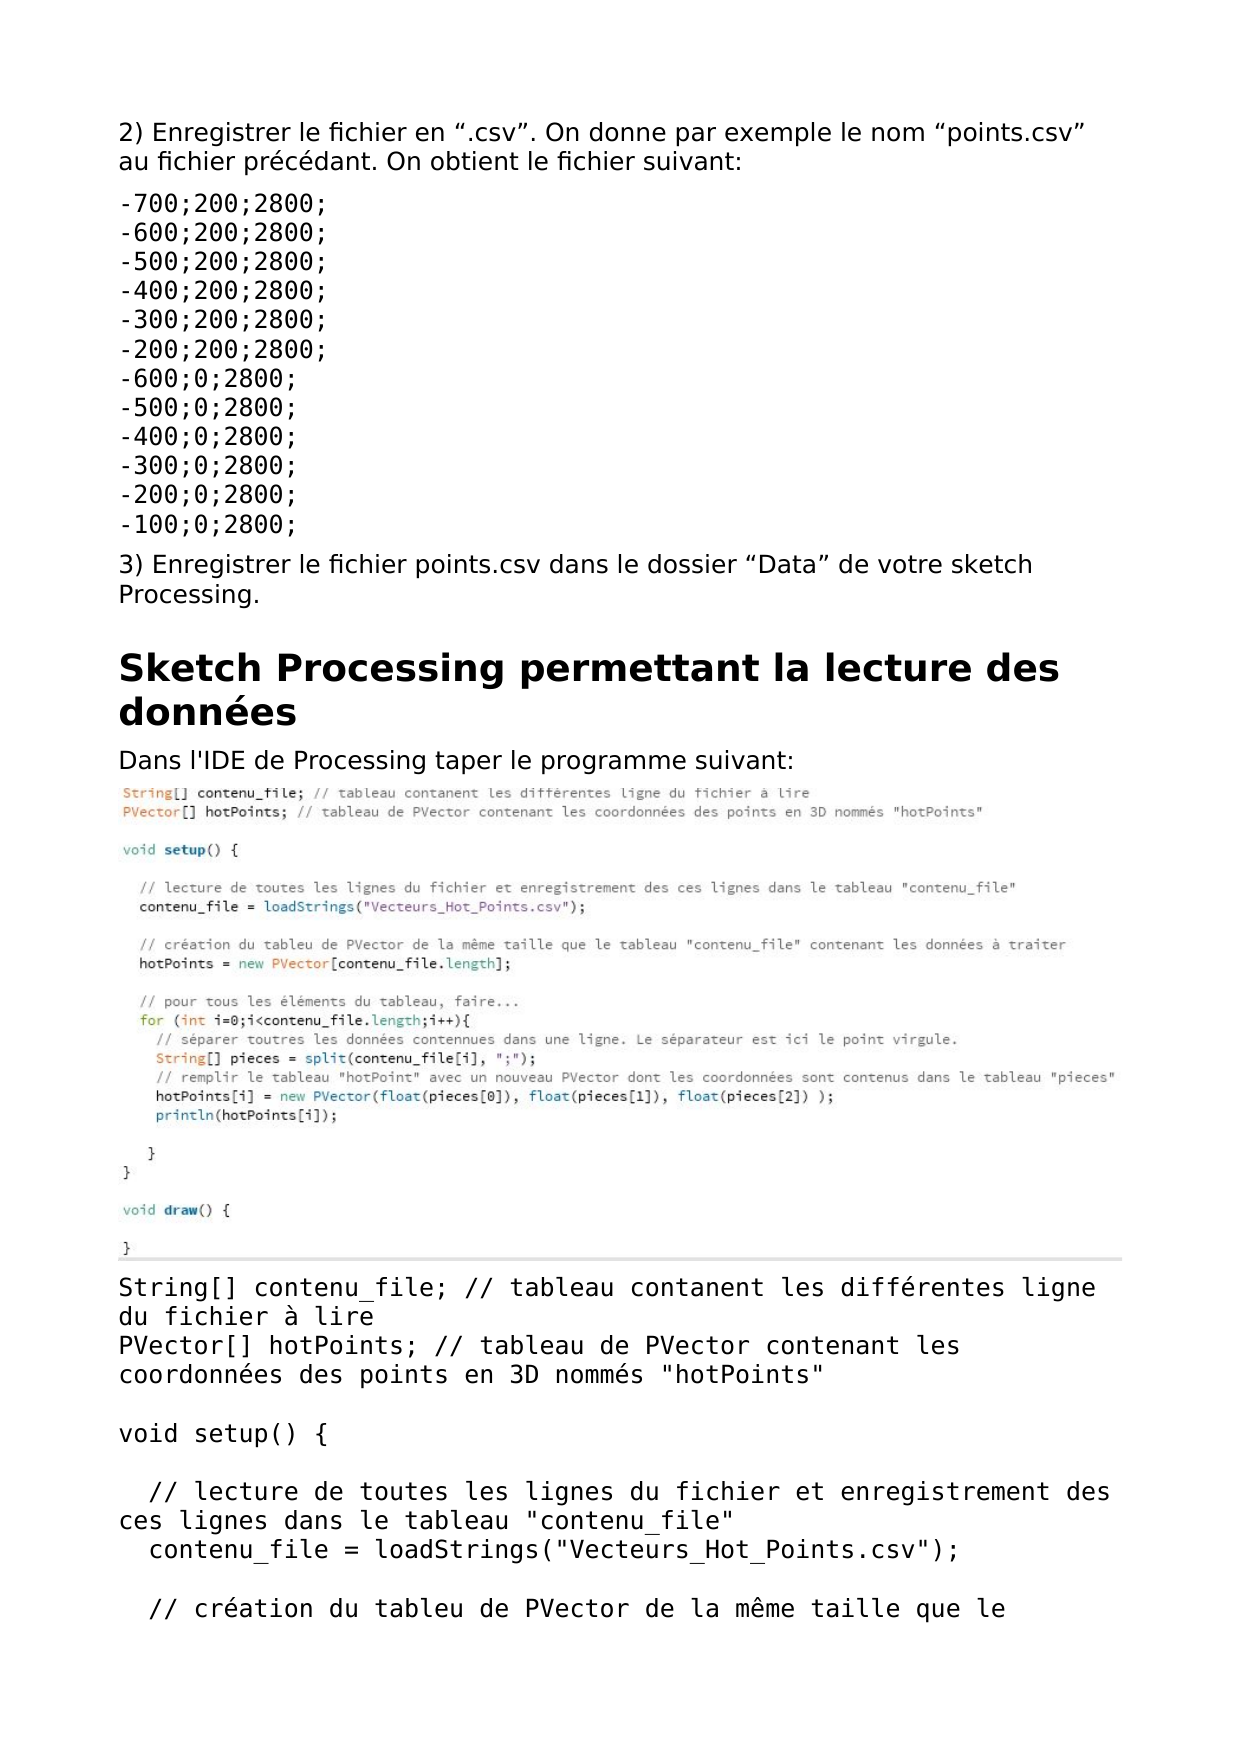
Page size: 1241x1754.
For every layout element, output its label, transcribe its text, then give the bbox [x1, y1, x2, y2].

text -700;200;2800; -600;200;2800; -500;200;2800; -400;200;2800; -300;200;2800; -200;200;2800; -600;0;2800; -500;0;2800; -400;0;2800; -300;0;2800; -200;0;2800; -100;0;2800; [118, 189, 1122, 539]
text String[] contenu_file; // tableau contanent les différentes ligne du fichier à lire PVector[] hotPoints; // tableau de PVector contenant les coordonnées des points en 3D nommés "hotPoints" void setup() { // lecture de toutes les lignes du fichier et enregistrement des ces lignes dans le tableau "contenu_file" contenu_file = loadStrings("Vecteurs_Hot_Points.csv"); // création du tableu de PVector de la même taille que le [118, 1273, 1122, 1623]
text 3) Enregistrer le fichier points.csv dans le dossier “Data” de votre sketch Processing. [118, 551, 1122, 609]
text Dans l'IDE de Processing taper le programme suivant: [118, 746, 1122, 776]
text 2) Enregistrer le fichier en “.csv”. On donne par exemple le nom “points.csv” au fichier précédant. On obtient le fichier suivant: [118, 118, 1122, 176]
subtitle Sketch Processing permettant la lecture des données [118, 647, 1122, 734]
picture [118, 788, 1123, 1261]
